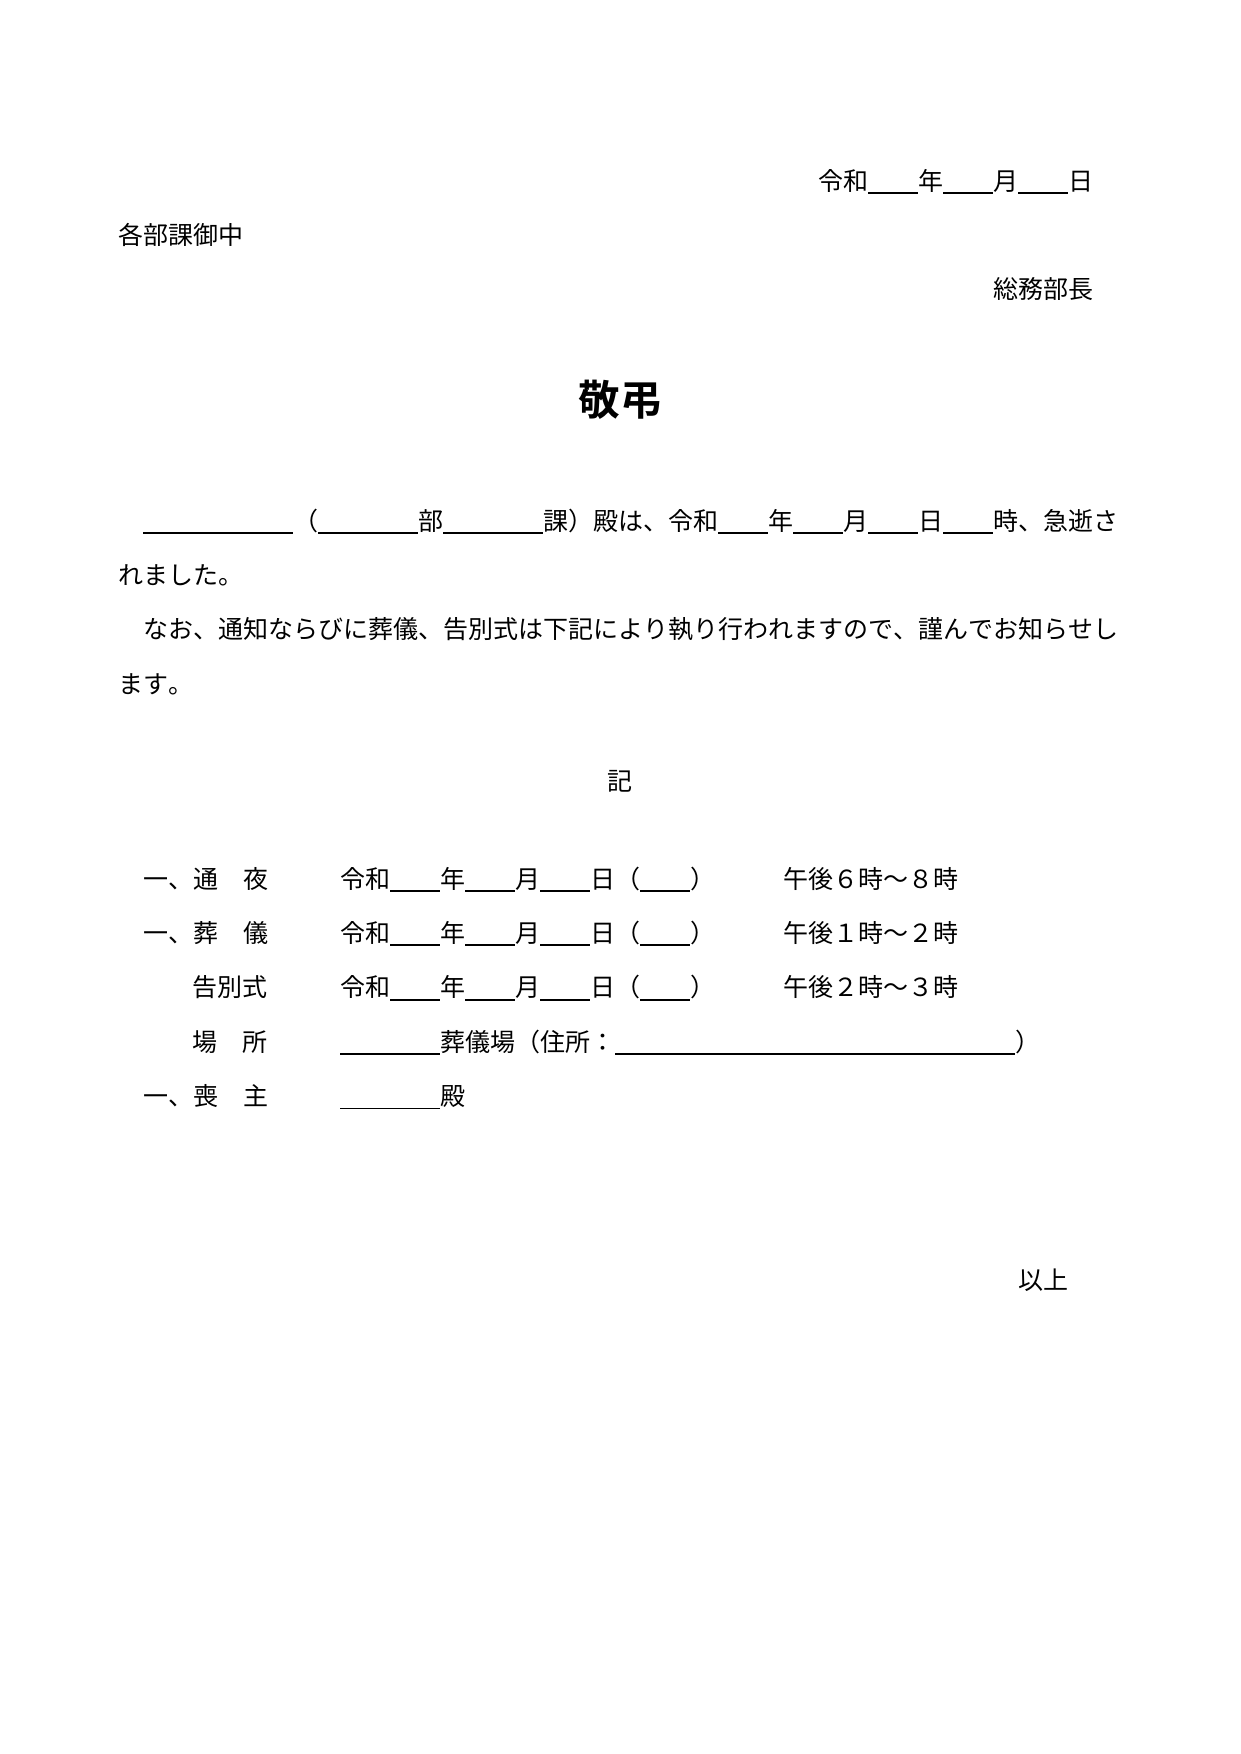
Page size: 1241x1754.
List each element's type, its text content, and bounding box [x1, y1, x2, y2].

title 敬弔 [118, 367, 1122, 428]
text なお、通知ならびに葬儀、告別式は下記により執り行われますので、謹んでお知らせします。 [118, 610, 1122, 700]
text 場 所 葬儀場（住所： ） [118, 1022, 1122, 1058]
text 総務部長 [118, 270, 1122, 306]
text 令和 年 月 日 [118, 161, 1122, 197]
text 一、葬 儀 令和 年 月 日（ ） 午後１時〜２時 [118, 913, 1122, 950]
text 一、通 夜 令和 年 月 日（ ） 午後６時〜８時 [118, 859, 1122, 895]
text 告別式 令和 年 月 日（ ） 午後２時〜３時 [118, 968, 1122, 1004]
text 以上 [118, 1260, 1122, 1297]
text （ 部 課）殿は、令和 年 月 日 時、急逝されました。 [118, 501, 1122, 592]
text 一、喪 主 殿 [118, 1077, 1122, 1113]
text 記 [118, 762, 1122, 798]
text 各部課御中 [118, 216, 1122, 252]
